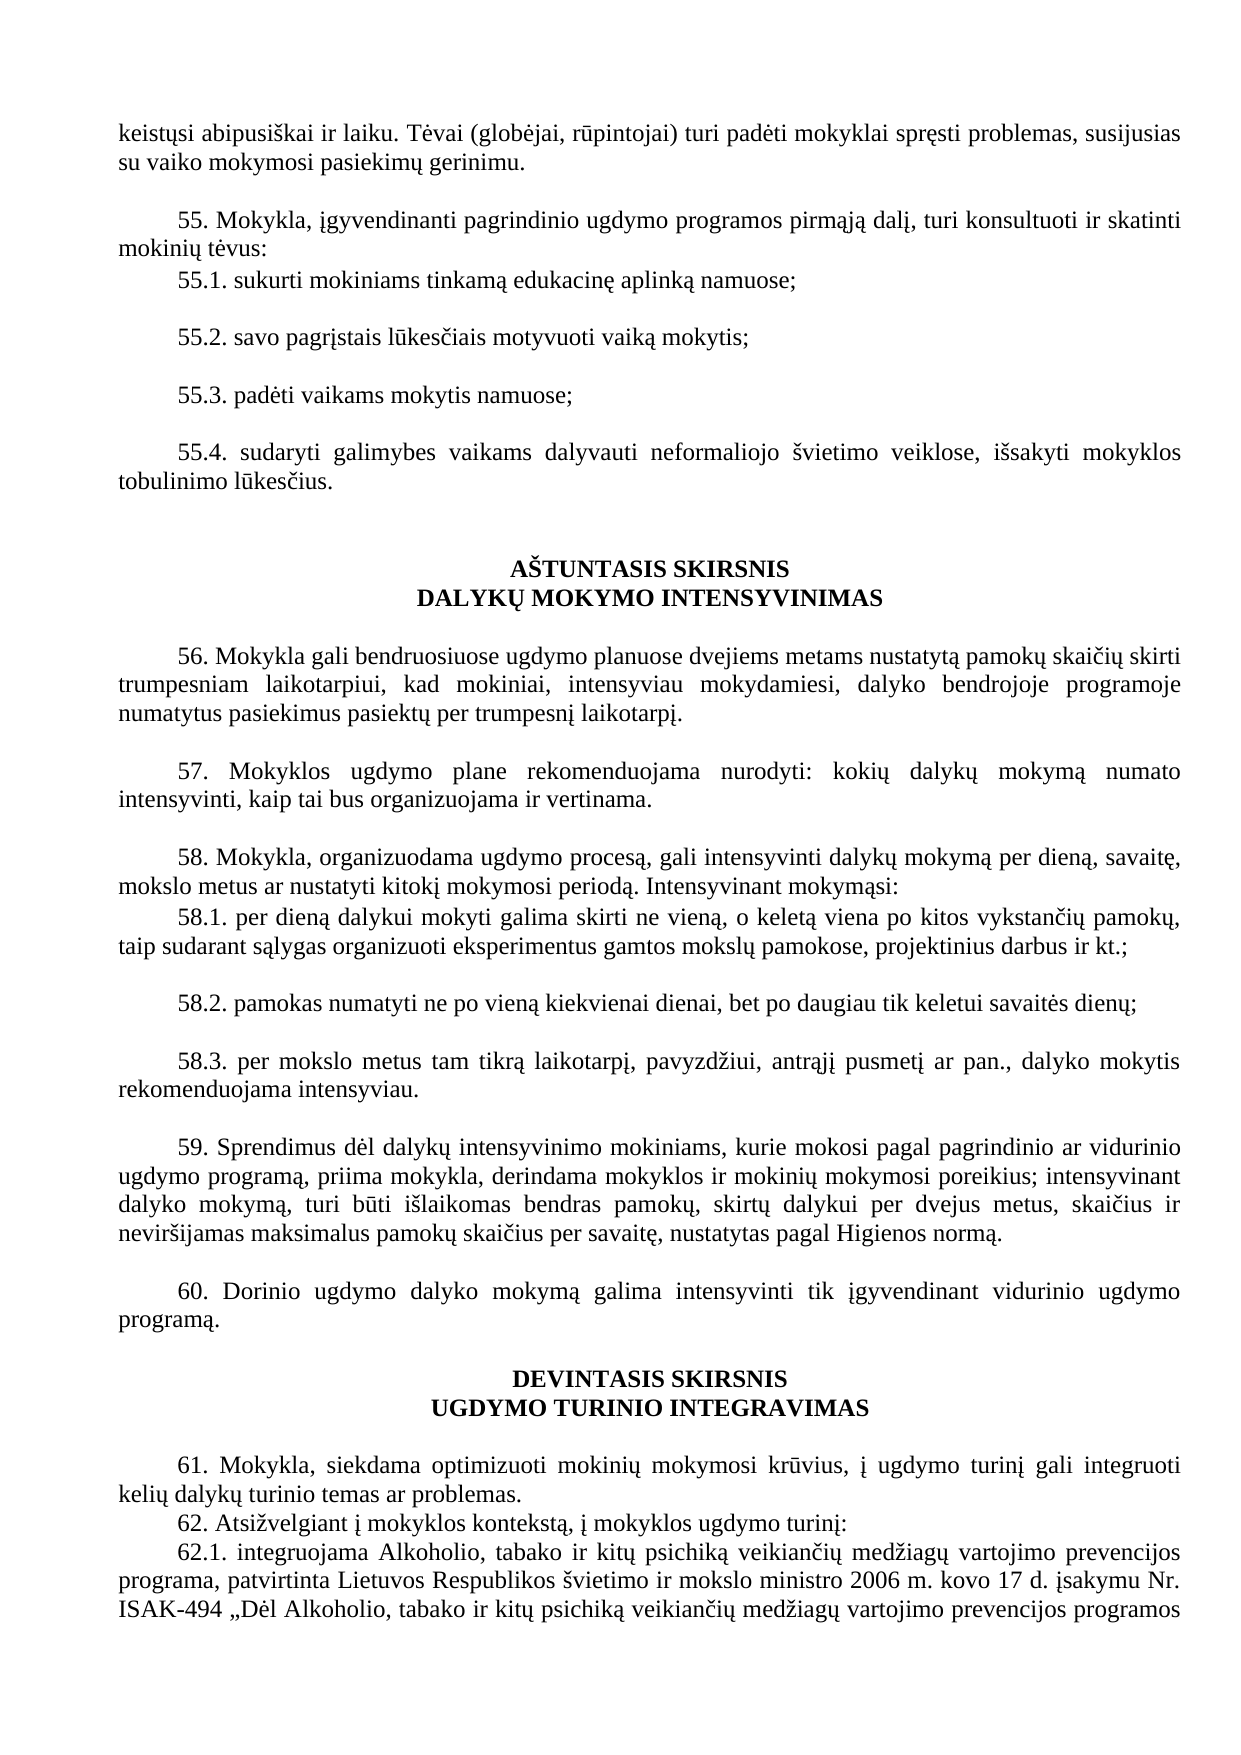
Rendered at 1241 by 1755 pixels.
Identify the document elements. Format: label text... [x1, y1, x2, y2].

text 55.4. sudaryti galimybes vaikams dalyvauti neformaliojo švietimo veiklose, išsakyti mokyklos tobulinimo lūkesčius. [118, 437, 1182, 495]
text 62.1. integruojama Alkoholio, tabako ir kitų psichiką veikiančių medžiagų vartojimo prevencijos programa, patvirtinta Lietuvos Respublikos švietimo ir mokslo ministro 2006 m. kovo 17 d. įsakymu Nr. ISAK-494 „Dėl Alkoholio, tabako ir kitų psichiką veikiančių medžiagų vartojimo prevencijos programos [118, 1537, 1182, 1623]
text 55.2. savo pagrįstais lūkesčiais motyvuoti vaiką mokytis; [118, 322, 1182, 351]
text 60. Dorinio ugdymo dalyko mokymą galima intensyvinti tik įgyvendinant vidurinio ugdymo programą. [118, 1276, 1182, 1333]
text 59. Sprendimus dėl dalykų intensyvinimo mokiniams, kurie mokosi pagal pagrindinio ar vidurinio ugdymo programą, priima mokykla, derindama mokyklos ir mokinių mokymosi poreikius; intensyvinant dalyko mokymą, turi būti išlaikomas bendras pamokų, skirtų dalykui per dvejus metus, skaičius ir neviršijamas maksimalus pamokų skaičius per savaitę, nustatytas pagal Higienos normą. [118, 1132, 1182, 1247]
text 55.3. padėti vaikams mokytis namuose; [118, 380, 1182, 408]
text UGDYMO TURINIO INTEGRAVIMAS [118, 1393, 1182, 1422]
text 58.1. per dieną dalykui mokyti galima skirti ne vieną, o keletą viena po kitos vykstančių pamokų, taip sudarant sąlygas organizuoti eksperimentus gamtos mokslų pamokose, projektinius darbus ir kt.; [118, 902, 1182, 959]
text 57. Mokyklos ugdymo plane rekomenduojama nurodyti: kokių dalykų mokymą numato intensyvinti, kaip tai bus organizuojama ir vertinama. [118, 756, 1182, 813]
text 61. Mokykla, siekdama optimizuoti mokinių mokymosi krūvius, į ugdymo turinį gali integruoti kelių dalykų turinio temas ar problemas. [118, 1451, 1182, 1508]
text 62. Atsižvelgiant į mokyklos kontekstą, į mokyklos ugdymo turinį: [118, 1508, 1182, 1537]
text 58.3. per mokslo metus tam tikrą laikotarpį, pavyzdžiui, antrąjį pusmetį ar pan., dalyko mokytis rekomenduojama intensyviau. [118, 1046, 1182, 1103]
text 55. Mokykla, įgyvendinanti pagrindinio ugdymo programos pirmąją dalį, turi konsultuoti ir skatinti mokinių tėvus: [118, 205, 1182, 262]
text 58.2. pamokas numatyti ne po vieną kiekvienai dienai, bet po daugiau tik keletui savaitės dienų; [118, 988, 1182, 1017]
text AŠTUNTASIS SKIRSNIS [118, 554, 1182, 583]
text keistųsi abipusiškai ir laiku. Tėvai (globėjai, rūpintojai) turi padėti mokyklai spręsti problemas, susijusias su vaiko mokymosi pasiekimų gerinimu. [118, 118, 1182, 176]
text 56. Mokykla gali bendruosiuose ugdymo planuose dvejiems metams nustatytą pamokų skaičių skirti trumpesniam laikotarpiui, kad mokiniai, intensyviau mokydamiesi, dalyko bendrojoje programoje numatytus pasiekimus pasiektų per trumpesnį laikotarpį. [118, 641, 1182, 727]
text 55.1. sukurti mokiniams tinkamą edukacinę aplinką namuose; [118, 265, 1182, 293]
text DEVINTASIS SKIRSNIS [118, 1364, 1182, 1393]
text 58. Mokykla, organizuodama ugdymo procesą, gali intensyvinti dalykų mokymą per dieną, savaitę, mokslo metus ar nustatyti kitokį mokymosi periodą. Intensyvinant mokymąsi: [118, 842, 1182, 899]
text DALYKŲ MOKYMO INTENSYVINIMAS [118, 583, 1182, 612]
